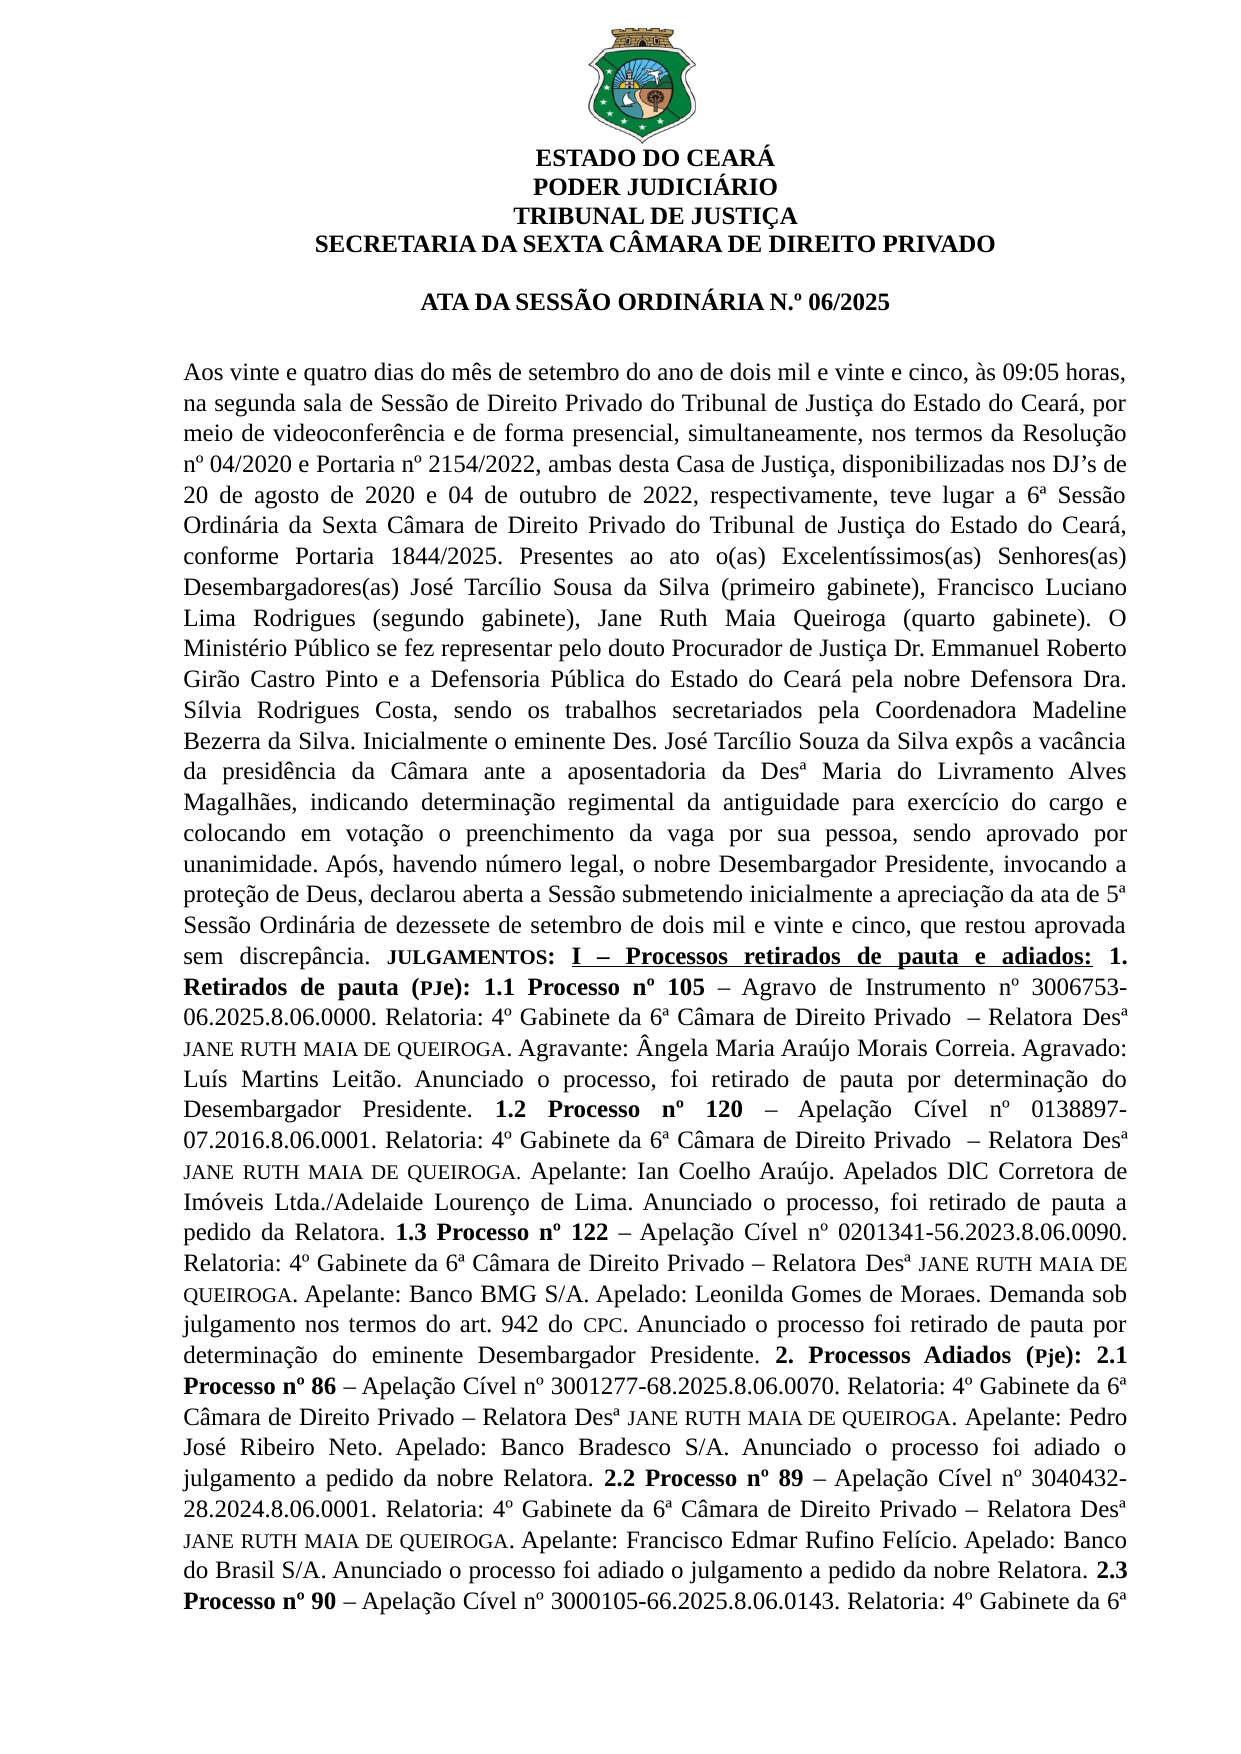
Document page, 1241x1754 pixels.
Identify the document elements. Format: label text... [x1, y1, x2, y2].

text TRIBUNAL DE JUSTIÇA [183, 201, 1128, 229]
text Aos vinte e quatro dias do mês de setembro do ano de dois mil e vinte e cinco, às 09:05 horas, na segunda sala de Sessão de Direito Privado do Tribunal de Justiça do Estado do Ceará, por meio de videoconferência e de forma presencial, simultaneamente, nos termos da Resolução nº 04/2020 e Portaria nº 2154/2022, ambas desta Casa de Justiça, disponibilizadas nos DJ’s de 20 de agosto de 2020 e 04 de outubro de 2022, respectivamente, teve lugar a 6ª Sessão Ordinária da Sexta Câmara de Direito Privado do Tribunal de Justiça do Estado do Ceará, conforme Portaria 1844/2025. Presentes ao ato o(as) Excelentíssimos(as) Senhores(as) Desembargadores(as) José Tarcílio Sousa da Silva (primeiro gabinete), Francisco Luciano Lima Rodrigues (segundo gabinete), Jane Ruth Maia Queiroga (quarto gabinete). O Ministério Público se fez representar pelo douto Procurador de Justiça Dr. Emmanuel Roberto Girão Castro Pinto e a Defensoria Pública do Estado do Ceará pela nobre Defensora Dra. Sílvia Rodrigues Costa, sendo os trabalhos secretariados pela Coordenadora Madeline Bezerra da Silva. Inicialmente o eminente Des. José Tarcílio Souza da Silva expôs a vacância da presidência da Câmara ante a aposentadoria da Desª Maria do Livramento Alves Magalhães, indicando determinação regimental da antiguidade para exercício do cargo e colocando em votação o preenchimento da vaga por sua pessoa, sendo aprovado por unanimidade. Após, havendo número legal, o nobre Desembargador Presidente, invocando a proteção de Deus, declarou aberta a Sessão submetendo inicialmente a apreciação da ata de 5ª Sessão Ordinária de dezessete de setembro de dois mil e vinte e cinco, que restou aprovada sem discrepância. JULGAMENTOS: I – Processos retirados de pauta e adiados: 1. Retirados de pauta (PJe): 1.1 Processo nº 105 – Agravo de Instrumento nº 3006753-06.2025.8.06.0000. Relatoria: 4º Gabinete da 6ª Câmara de Direito Privado – Relatora Desª JANE RUTH MAIA DE QUEIROGA. Agravante: Ângela Maria Araújo Morais Correia. Agravado: Luís Martins Leitão. Anunciado o processo, foi retirado de pauta por determinação do Desembargador Presidente. 1.2 Processo nº 120 – Apelação Cível nº 0138897-07.2016.8.06.0001. Relatoria: 4º Gabinete da 6ª Câmara de Direito Privado – Relatora Desª JANE RUTH MAIA DE QUEIROGA. Apelante: Ian Coelho Araújo. Apelados DlC Corretora de Imóveis Ltda./Adelaide Lourenço de Lima. Anunciado o processo, foi retirado de pauta a pedido da Relatora. 1.3 Processo nº 122 – Apelação Cível nº 0201341-56.2023.8.06.0090. Relatoria: 4º Gabinete da 6ª Câmara de Direito Privado – Relatora Desª JANE RUTH MAIA DE QUEIROGA. Apelante: Banco BMG S/A. Apelado: Leonilda Gomes de Moraes. Demanda sob julgamento nos termos do art. 942 do CPC. Anunciado o processo foi retirado de pauta por determinação do eminente Desembargador Presidente. 2. Processos Adiados (Pje): 2.1 Processo nº 86 – Apelação Cível nº 3001277-68.2025.8.06.0070. Relatoria: 4º Gabinete da 6ª Câmara de Direito Privado – Relatora Desª JANE RUTH MAIA DE QUEIROGA. Apelante: Pedro José Ribeiro Neto. Apelado: Banco Bradesco S/A. Anunciado o processo foi adiado o julgamento a pedido da nobre Relatora. 2.2 Processo nº 89 – Apelação Cível nº 3040432-28.2024.8.06.0001. Relatoria: 4º Gabinete da 6ª Câmara de Direito Privado – Relatora Desª JANE RUTH MAIA DE QUEIROGA. Apelante: Francisco Edmar Rufino Felício. Apelado: Banco do Brasil S/A. Anunciado o processo foi adiado o julgamento a pedido da nobre Relatora. 2.3 Processo nº 90 – Apelação Cível nº 3000105-66.2025.8.06.0143. Relatoria: 4º Gabinete da 6ª [183, 357, 1128, 1615]
text PODER JUDICIÁRIO [183, 172, 1128, 201]
text ATA DA SESSÃO ORDINÁRIA N.º 06/2025 [183, 287, 1128, 316]
text ESTADO DO CEARÁ [183, 118, 1128, 172]
picture [588, 28, 696, 144]
text SECRETARIA DA SEXTA CÂMARA DE DIREITO PRIVADO [183, 229, 1128, 258]
